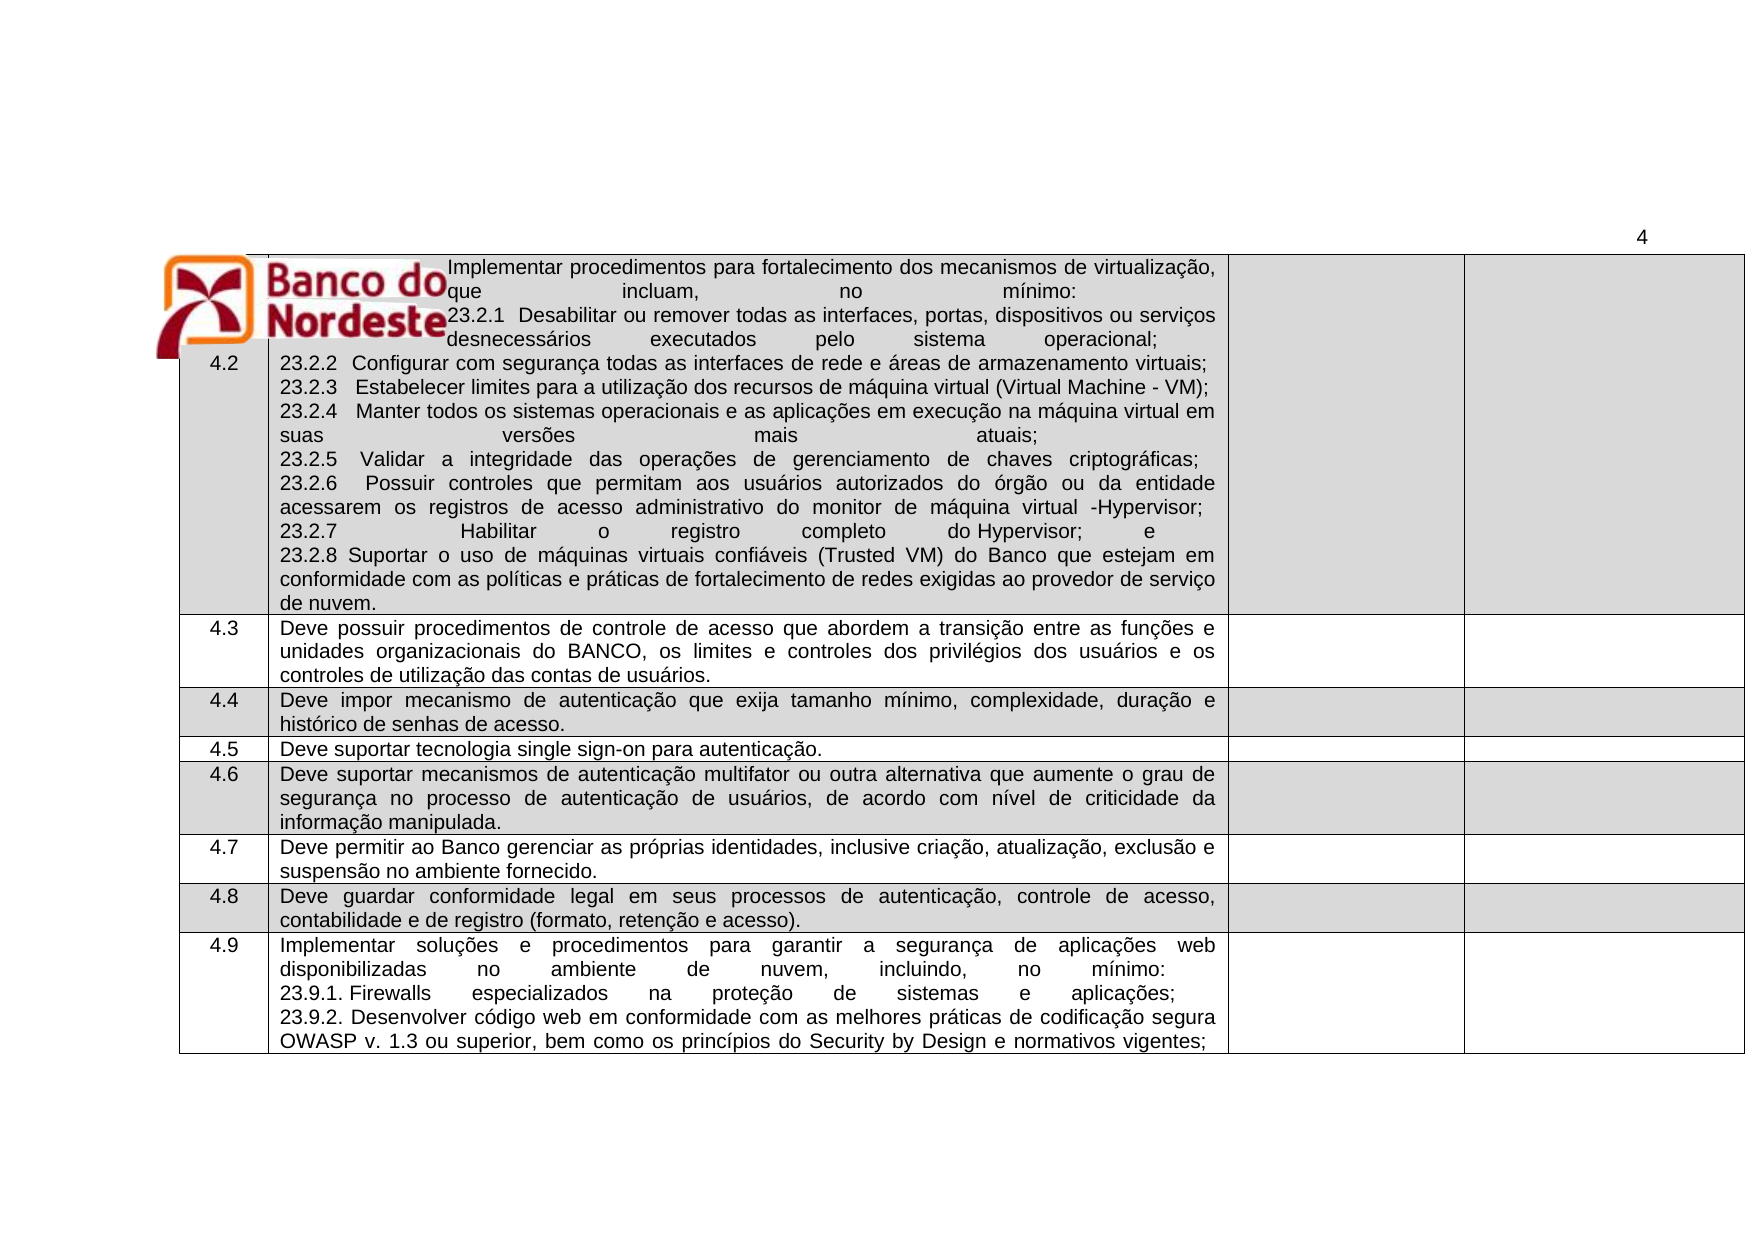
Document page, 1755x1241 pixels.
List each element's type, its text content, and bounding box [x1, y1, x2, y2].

table_cell [1229, 762, 1464, 834]
table_cell [1465, 737, 1744, 761]
table_cell Deve permitir ao Banco gerenciar as próprias identidades, inclusive criação, atualização, exclusão e suspensão no ambiente fornecido. [269, 835, 1228, 883]
table_cell [1229, 688, 1464, 736]
table_cell 4.4 [180, 688, 268, 736]
table_cell [1465, 255, 1744, 614]
table_cell Deve suportar mecanismos de autenticação multifator ou outra alternativa que aumente o grau de segurança no processo de autenticação de usuários, de acordo com nível de criticidade da informação manipulada. [269, 762, 1228, 834]
table_cell Deve possuir procedimentos de controle de acesso que abordem a transição entre as funções e unidades organizacionais do BANCO, os limites e controles dos privilégios dos usuários e os controles de utilização das contas de usuários. [269, 615, 1228, 687]
table_cell Deve suportar tecnologia single sign-on para autenticação. [269, 737, 1228, 761]
table_cell [1465, 688, 1744, 736]
table_cell 4.8 [180, 884, 268, 932]
table_cell [1465, 835, 1744, 883]
table_cell 4.9 [180, 933, 268, 1053]
table_cell Deve guardar conformidade legal em seus processos de autenticação, controle de acesso, contabilidade e de registro (formato, retenção e acesso). [269, 884, 1228, 932]
table_cell [1229, 835, 1464, 883]
table_cell 4.2 [180, 339, 268, 614]
table_cell [1229, 737, 1464, 761]
table_cell 4.3 [180, 615, 268, 687]
table_cell Deve impor mecanismo de autenticação que exija tamanho mínimo, complexidade, duração e histórico de senhas de acesso. [269, 688, 1228, 736]
table_cell [1465, 884, 1744, 932]
table_cell [1229, 615, 1464, 687]
table_cell [1465, 762, 1744, 834]
table_cell [1465, 933, 1744, 1053]
table_cell 4.6 [180, 762, 268, 834]
table_cell [1229, 255, 1464, 614]
table_cell Implementar soluções e procedimentos para garantir a segurança de aplicações web disponibilizadas no ambiente de nuvem, incluindo, no mínimo: 23.9.1. Firewalls especializados na proteção de sistemas e aplicações; 23.9.2. Desenvolver código web em conformidade com as melhores práticas de codificação segura OWASP v. 1.3 ou superior, bem como os princípios do Security by Design e normativos vigentes; [269, 933, 1228, 1053]
table_cell [1229, 933, 1464, 1053]
table_cell 4.5 [180, 737, 268, 761]
table_cell 4.7 [180, 835, 268, 883]
table_cell Implementar procedimentos para fortalecimento dos mecanismos de virtualização, que incluam, no mínimo: 23.2.1 Desabilitar ou remover todas as interfaces, portas, dispositivos ou serviços desnecessários executados pelo sistema operacional; 23.2.2 Configurar com segurança todas as interfaces de rede e áreas de armazenamento virtuais; 23.2.3 Estabelecer limites para a utilização dos recursos de máquina virtual (Virtual Machine - VM); 23.2.4 Manter todos os sistemas operacionais e as aplicações em execução na máquina virtual em suas versões mais atuais; 23.2.5 Validar a integridade das operações de gerenciamento de chaves criptográficas; 23.2.6 Possuir controles que permitam aos usuários autorizados do órgão ou da entidade acessarem os registros de acesso administrativo do monitor de máquina virtual -Hypervisor; 23.2.7 Habilitar o registro completo do Hypervisor; e 23.2.8 Suportar o uso de máquinas virtuais confiáveis (Trusted VM) do Banco que estejam em conformidade com as políticas e práticas de fortalecimento de redes exigidas ao provedor de serviço de nuvem. [269, 255, 1228, 614]
table_cell [1465, 615, 1744, 687]
table_cell [1229, 884, 1464, 932]
